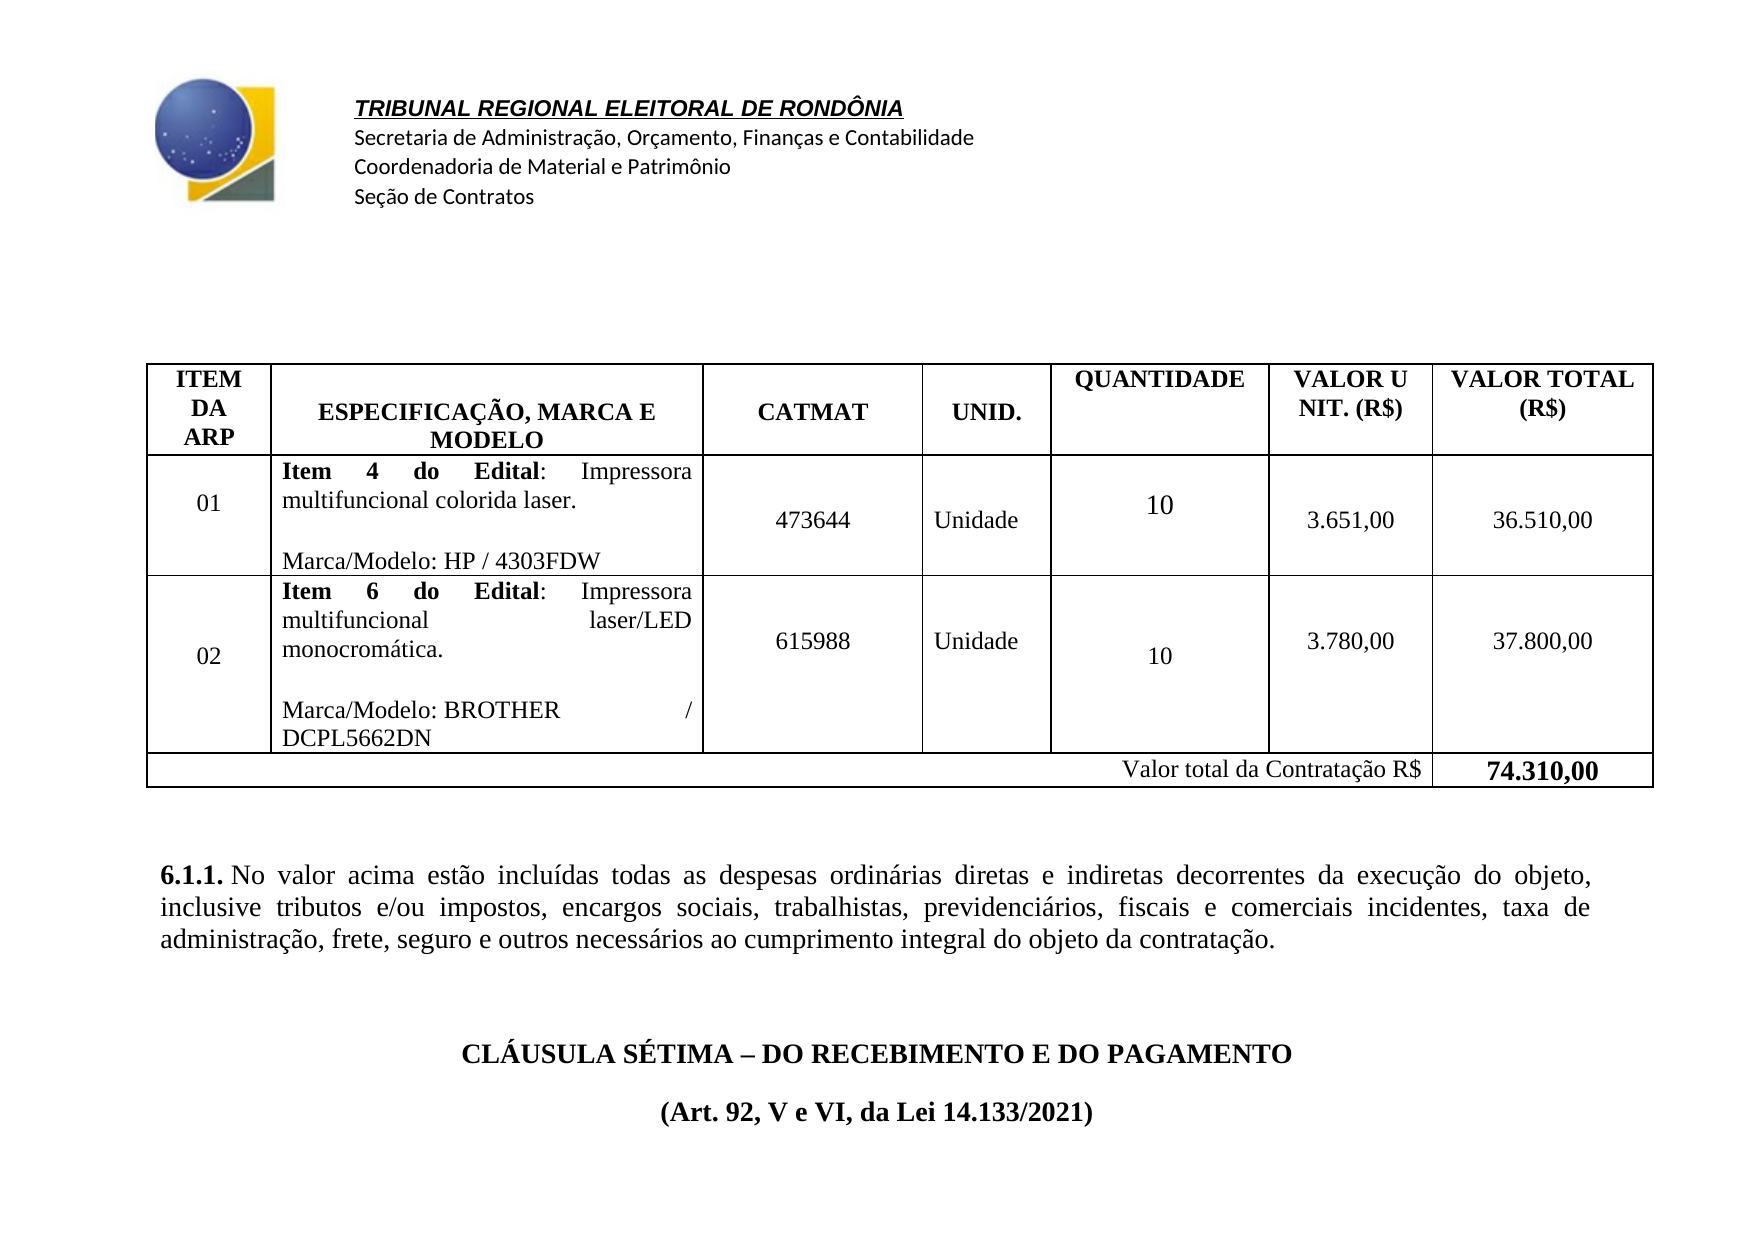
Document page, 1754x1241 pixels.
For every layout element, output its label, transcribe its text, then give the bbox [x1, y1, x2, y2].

table_header CATMAT [704, 365, 922, 454]
table_cell 10 [1052, 576, 1268, 752]
table_cell 02 [148, 576, 270, 752]
text CLÁUSULA SÉTIMA – DO RECEBIMENTO E DO PAGAMENTO [160, 1037, 1594, 1070]
table_header ITEM DA ARP [148, 365, 270, 454]
table_cell Item 6 do Edital: Impressora multifuncional laser/LED monocromática. Marca/Modelo: BROTHER / DCPL5662DN [272, 576, 702, 752]
table_header ESPECIFICAÇÃO, MARCA E MODELO [272, 365, 702, 454]
table_cell 3.780,00 [1270, 576, 1432, 752]
table_cell 01 [148, 456, 270, 574]
table_cell 74.310,00 [1433, 754, 1652, 786]
table_cell 473644 [704, 456, 922, 574]
text 6.1.1. No valor acima estão incluídas todas as despesas ordinárias diretas e indiretas decorrentes da execução do objeto, inclusive tributos e/ou impostos, encargos sociais, trabalhistas, previdenciários, fiscais e comerciais incidentes, taxa de administração, frete, seguro e outros necessários ao cumprimento integral do objeto da contratação. [160, 858, 1594, 955]
table_cell 37.800,00 [1433, 576, 1652, 752]
table_cell Valor total da Contratação R$ [148, 754, 1432, 786]
table_header QUANTIDADE [1052, 365, 1268, 454]
table_cell 615988 [704, 576, 922, 752]
table_cell Unidade [923, 456, 1050, 574]
table_cell 10 [1052, 456, 1268, 574]
table_cell Unidade [923, 576, 1050, 752]
table_cell 36.510,00 [1433, 456, 1652, 574]
table_header UNID. [923, 365, 1050, 454]
table_cell 3.651,00 [1270, 456, 1432, 574]
table_header VALOR TOTAL (R$) [1433, 365, 1652, 454]
table_cell Item 4 do Edital: Impressora multifuncional colorida laser. Marca/Modelo: HP / 4303FDW [272, 456, 702, 574]
text (Art. 92, V e VI, da Lei 14.133/2021) [160, 1095, 1594, 1127]
table_header VALOR UNIT. (R$) [1270, 365, 1432, 454]
